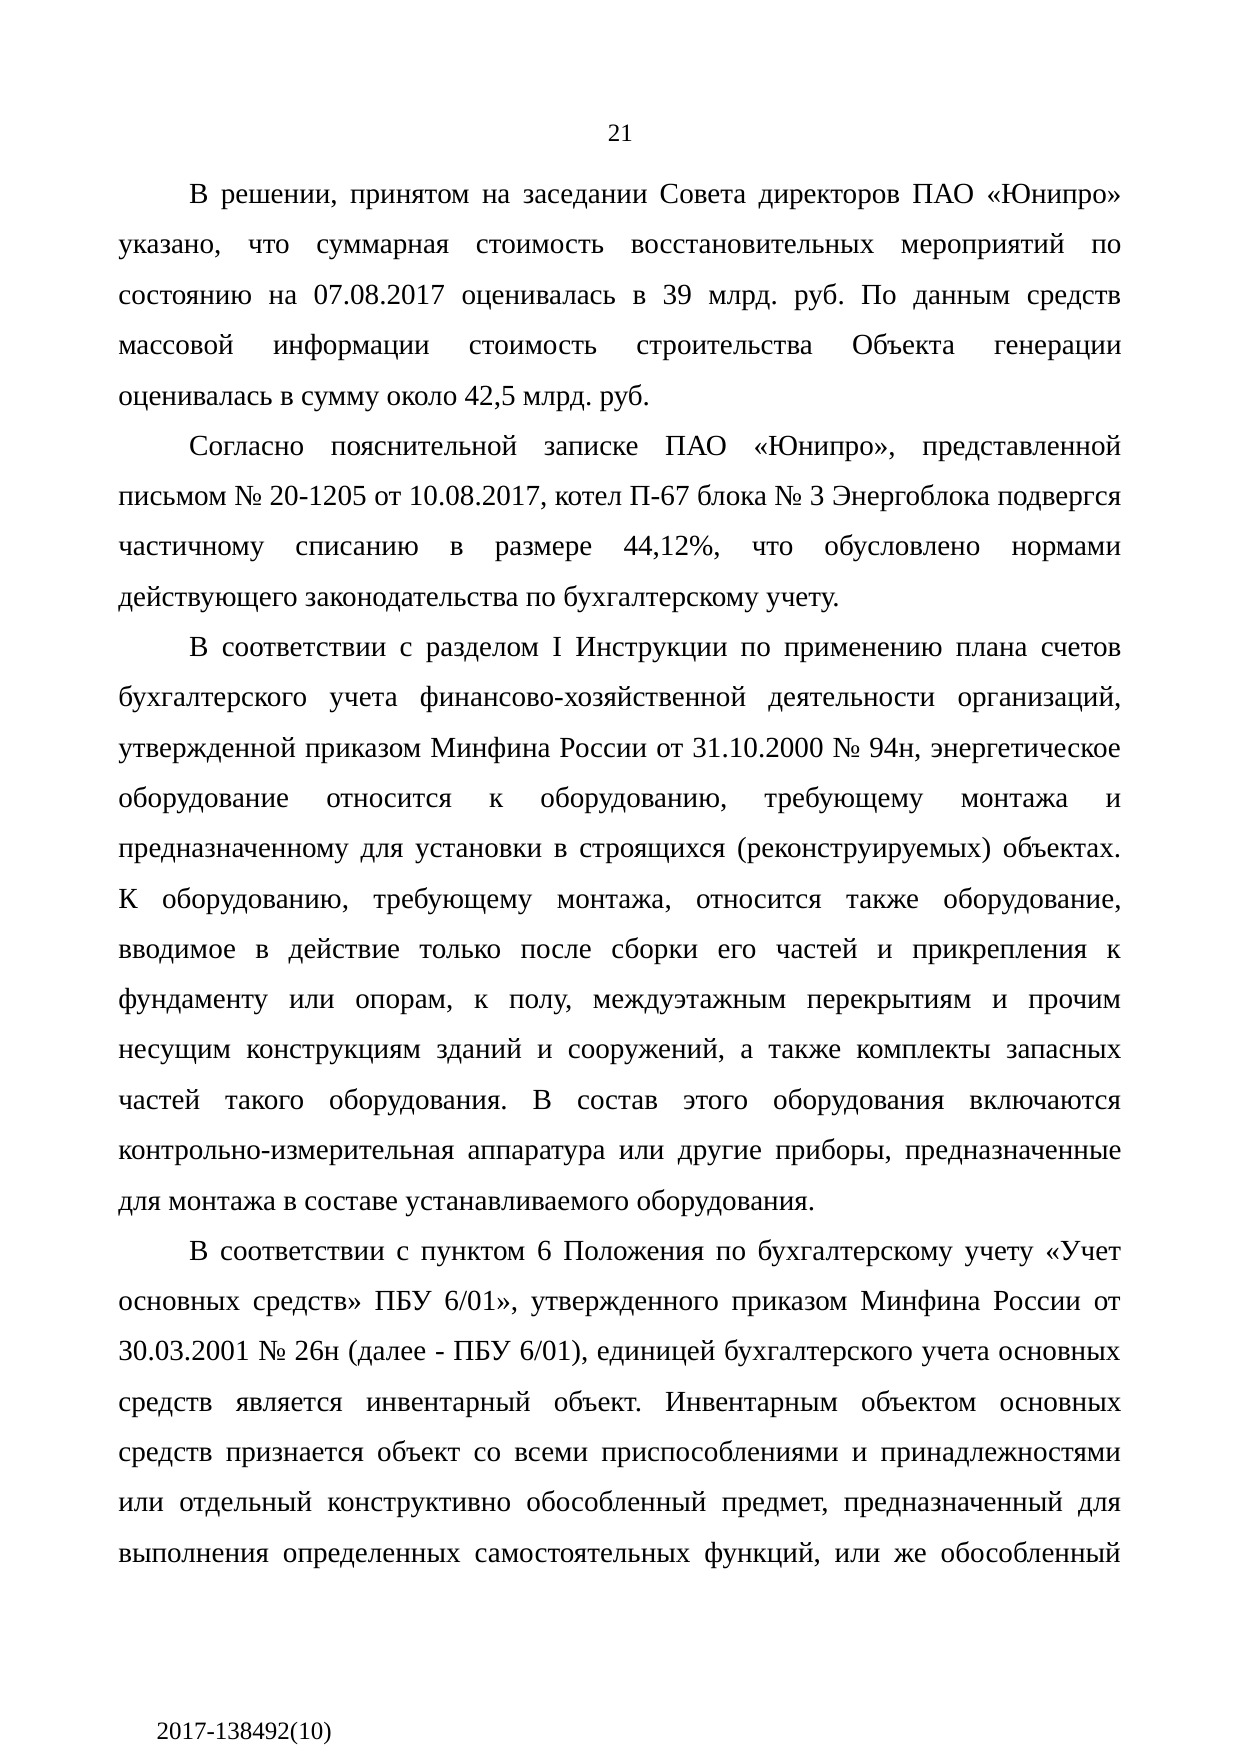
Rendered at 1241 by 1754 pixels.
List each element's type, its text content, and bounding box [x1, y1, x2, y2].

text В соответствии с пунктом 6 Положения по бухгалтерскому учету «Учет основных средств» ПБУ 6/01», утвержденного приказом Минфина России от 30.03.2001 № 26н (далее - ПБУ 6/01), единицей бухгалтерского учета основных средств является инвентарный объект. Инвентарным объектом основных средств признается объект со всеми приспособлениями и принадлежностями или отдельный конструктивно обособленный предмет, предназначенный для выполнения определенных самостоятельных функций, или же обособленный [118, 1233, 1122, 1568]
text Согласно пояснительной записке ПАО «Юнипро», представленной письмом № 20-1205 от 10.08.2017, котел П-67 блока № 3 Энергоблока подвергся частичному списанию в размере 44,12%, что обусловлено нормами действующего законодательства по бухгалтерскому учету. [118, 428, 1122, 612]
text В соответствии с разделом I Инструкции по применению плана счетов бухгалтерского учета финансово-хозяйственной деятельности организаций, утвержденной приказом Минфина России от 31.10.2000 № 94н, энергетическое оборудование относится к оборудованию, требующему монтажа и предназначенному для установки в строящихся (реконструируемых) объектах. К оборудованию, требующему монтажа, относится также оборудование, вводимое в действие только после сборки его частей и прикрепления к фундаменту или опорам, к полу, междуэтажным перекрытиям и прочим несущим конструкциям зданий и сооружений, а также комплекты запасных частей такого оборудования. В состав этого оборудования включаются контрольно-измерительная аппаратура или другие приборы, предназначенные для монтажа в составе устанавливаемого оборудования. [118, 629, 1122, 1216]
text В решении, принятом на заседании Совета директоров ПАО «Юнипро» указано, что суммарная стоимость восстановительных мероприятий по состоянию на 07.08.2017 оценивалась в 39 млрд. руб. По данным средств массовой информации стоимость строительства Объекта генерации оценивалась в сумму около 42,5 млрд. руб. [118, 176, 1122, 411]
